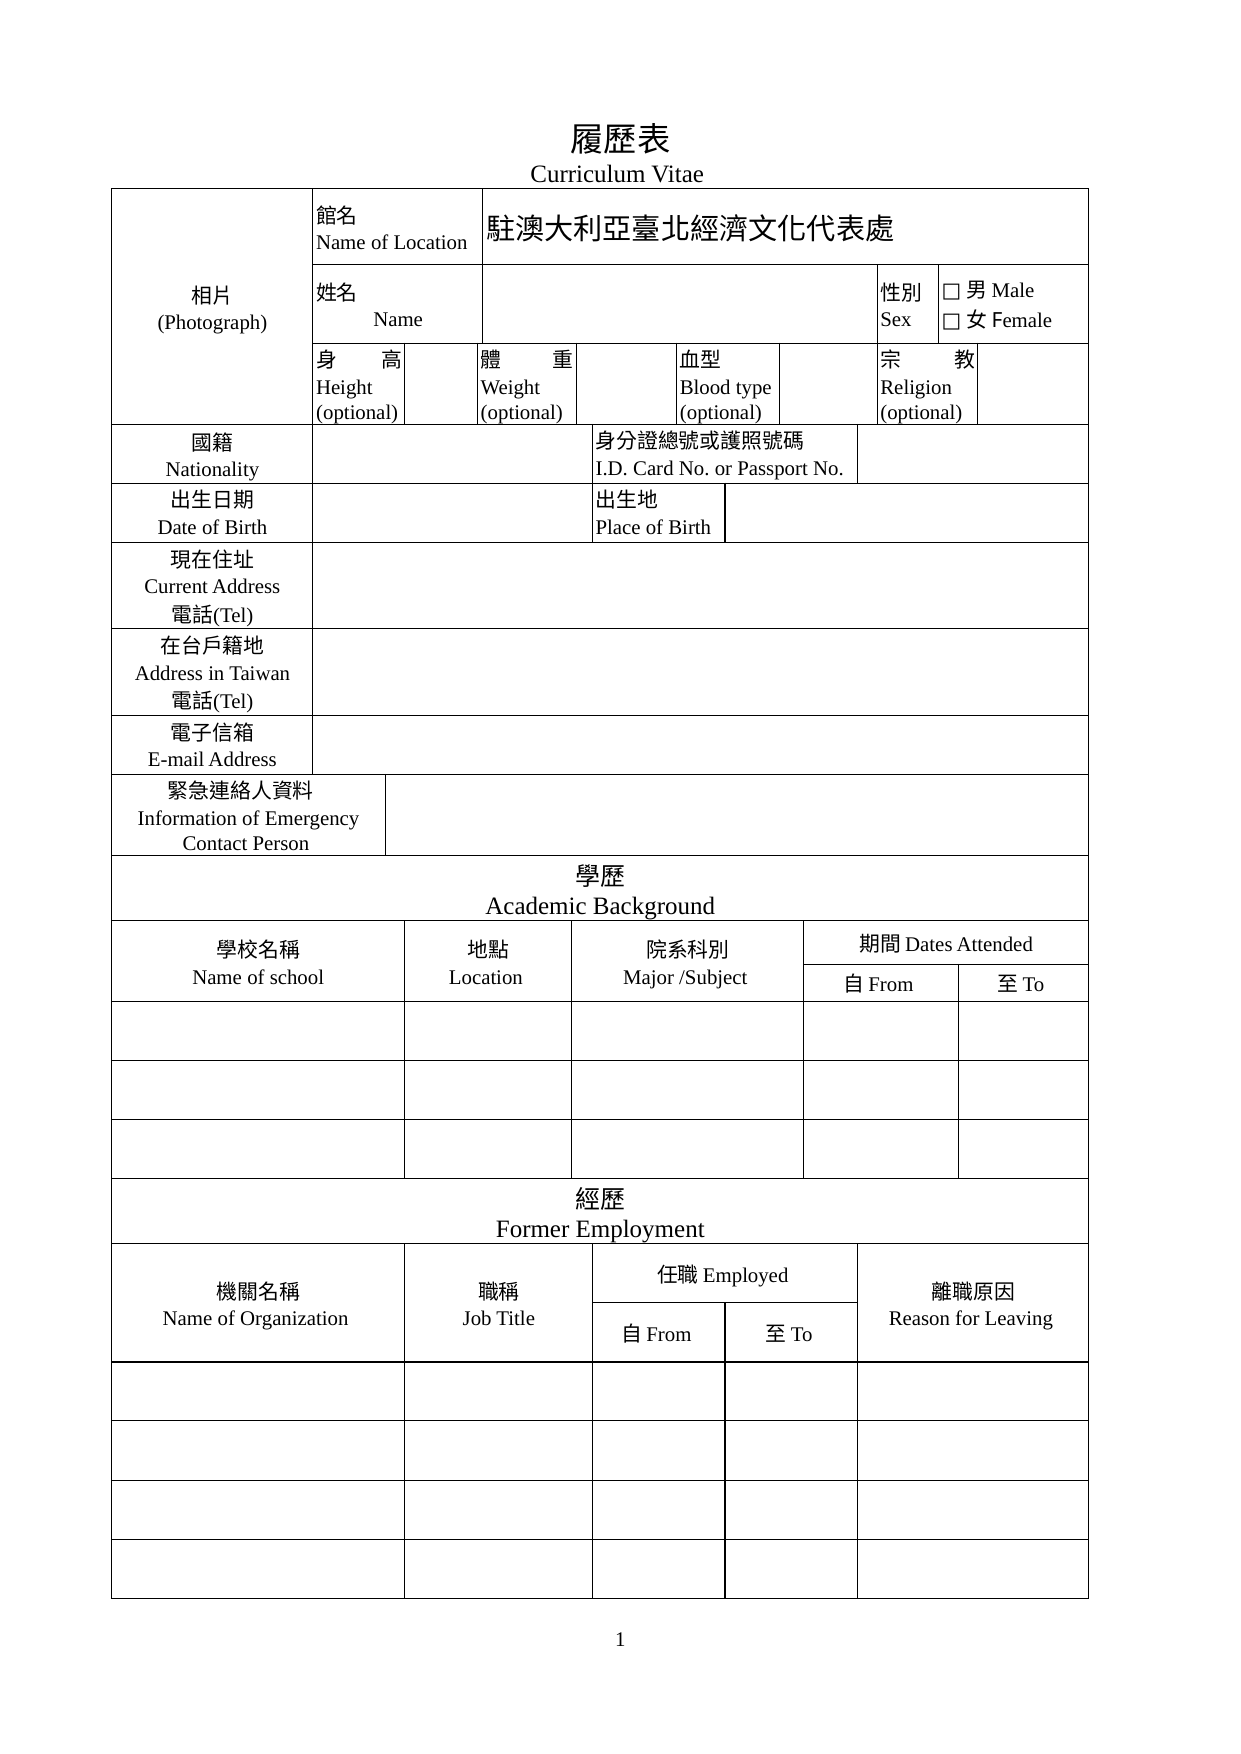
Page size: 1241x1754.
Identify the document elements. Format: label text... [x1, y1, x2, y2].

table_cell 期間Dates Attended [804, 921, 1088, 964]
table_cell [313, 484, 592, 542]
table_cell 任職Employed [593, 1244, 857, 1302]
table_cell [405, 1002, 571, 1060]
table_cell [593, 1363, 724, 1420]
table_cell [858, 1421, 1088, 1479]
table_cell [405, 1061, 571, 1119]
table_cell [112, 1540, 404, 1598]
table_cell [405, 1120, 571, 1178]
table_cell 緊急連絡人資料 Information of Emergency Contact Person [112, 775, 385, 855]
table_cell [313, 543, 1088, 628]
table_cell [804, 1002, 958, 1060]
table_cell [572, 1061, 803, 1119]
table_cell 國籍 Nationality [112, 425, 312, 483]
table_cell 出生地 Place of Birth [593, 484, 724, 542]
table_cell [405, 1481, 592, 1538]
table_cell 性別Sex [878, 265, 938, 342]
table_cell 自From [593, 1303, 724, 1361]
table_cell [804, 1061, 958, 1119]
table_cell 學歷 Academic Background [112, 856, 1088, 920]
table_cell [726, 1421, 857, 1479]
table_cell [804, 1120, 958, 1178]
table_cell 經歷 Former Employment [112, 1179, 1088, 1243]
text Curriculum Vitae [187, 161, 1053, 188]
table_header 館名 Name of Location [313, 189, 482, 264]
table_cell [405, 344, 477, 424]
table_cell 學校名稱 Name of school [112, 921, 404, 1001]
table_cell [780, 344, 877, 424]
table_cell [858, 1540, 1088, 1598]
table_cell [726, 1540, 857, 1598]
table_cell [726, 484, 1088, 542]
table_cell [959, 1120, 1088, 1178]
table_cell [978, 344, 1088, 424]
table_header 相片 (Photograph) [112, 189, 312, 424]
table_cell 出生日期 Date of Birth [112, 484, 312, 542]
table_cell 身高Height (optional) [313, 344, 404, 424]
table_cell [386, 775, 1088, 855]
table_cell 電子信箱 E-mail Address [112, 716, 312, 774]
table_cell [313, 629, 1088, 715]
table_cell [112, 1002, 404, 1060]
table_cell 男Male 女Female [939, 265, 1088, 342]
table_cell 體重Weight (optional) [478, 344, 576, 424]
table_cell [593, 1540, 724, 1598]
table_cell 至To [726, 1303, 857, 1361]
table_cell [726, 1363, 857, 1420]
table_cell 在台戶籍地 Address in Taiwan 電話(Tel) [112, 629, 312, 715]
table_cell [726, 1481, 857, 1538]
table_cell 現在住址 Current Address 電話(Tel) [112, 543, 312, 628]
table_cell [112, 1481, 404, 1538]
table_cell [112, 1061, 404, 1119]
table_cell 姓名 Name [313, 265, 482, 342]
table_cell [313, 716, 1088, 774]
table_cell [593, 1481, 724, 1538]
table_cell [959, 1061, 1088, 1119]
table_cell 自From [804, 965, 958, 1001]
table_cell [405, 1363, 592, 1420]
table_cell [483, 265, 877, 342]
table_cell [959, 1002, 1088, 1060]
table_cell 院系科別 Major /Subject [572, 921, 803, 1001]
table_cell 至To [959, 965, 1088, 1001]
table_cell 機關名稱 Name of Organization [112, 1244, 404, 1361]
text 履歷表 [187, 112, 1053, 161]
table_cell 離職原因 Reason for Leaving [858, 1244, 1088, 1361]
table_cell [112, 1363, 404, 1420]
table_cell [313, 425, 592, 483]
table_cell [858, 425, 1088, 483]
table_cell 職稱 Job Title [405, 1244, 592, 1361]
table_cell 身分證總號或護照號碼 I.D. Card No. or Passport No. [593, 425, 857, 483]
table_cell [112, 1120, 404, 1178]
table_cell [405, 1421, 592, 1479]
table_cell [593, 1421, 724, 1479]
table_cell [572, 1120, 803, 1178]
table_header 駐澳大利亞臺北經濟文化代表處 [483, 189, 1088, 264]
table_cell 地點 Location [405, 921, 571, 1001]
table_cell [572, 1002, 803, 1060]
table_cell [858, 1363, 1088, 1420]
table_cell [858, 1481, 1088, 1538]
table_cell [405, 1540, 592, 1598]
table_cell 宗教Religion (optional) [878, 344, 977, 424]
table_cell [112, 1421, 404, 1479]
table_cell [577, 344, 676, 424]
table_cell 血型 Blood type (optional) [677, 344, 779, 424]
